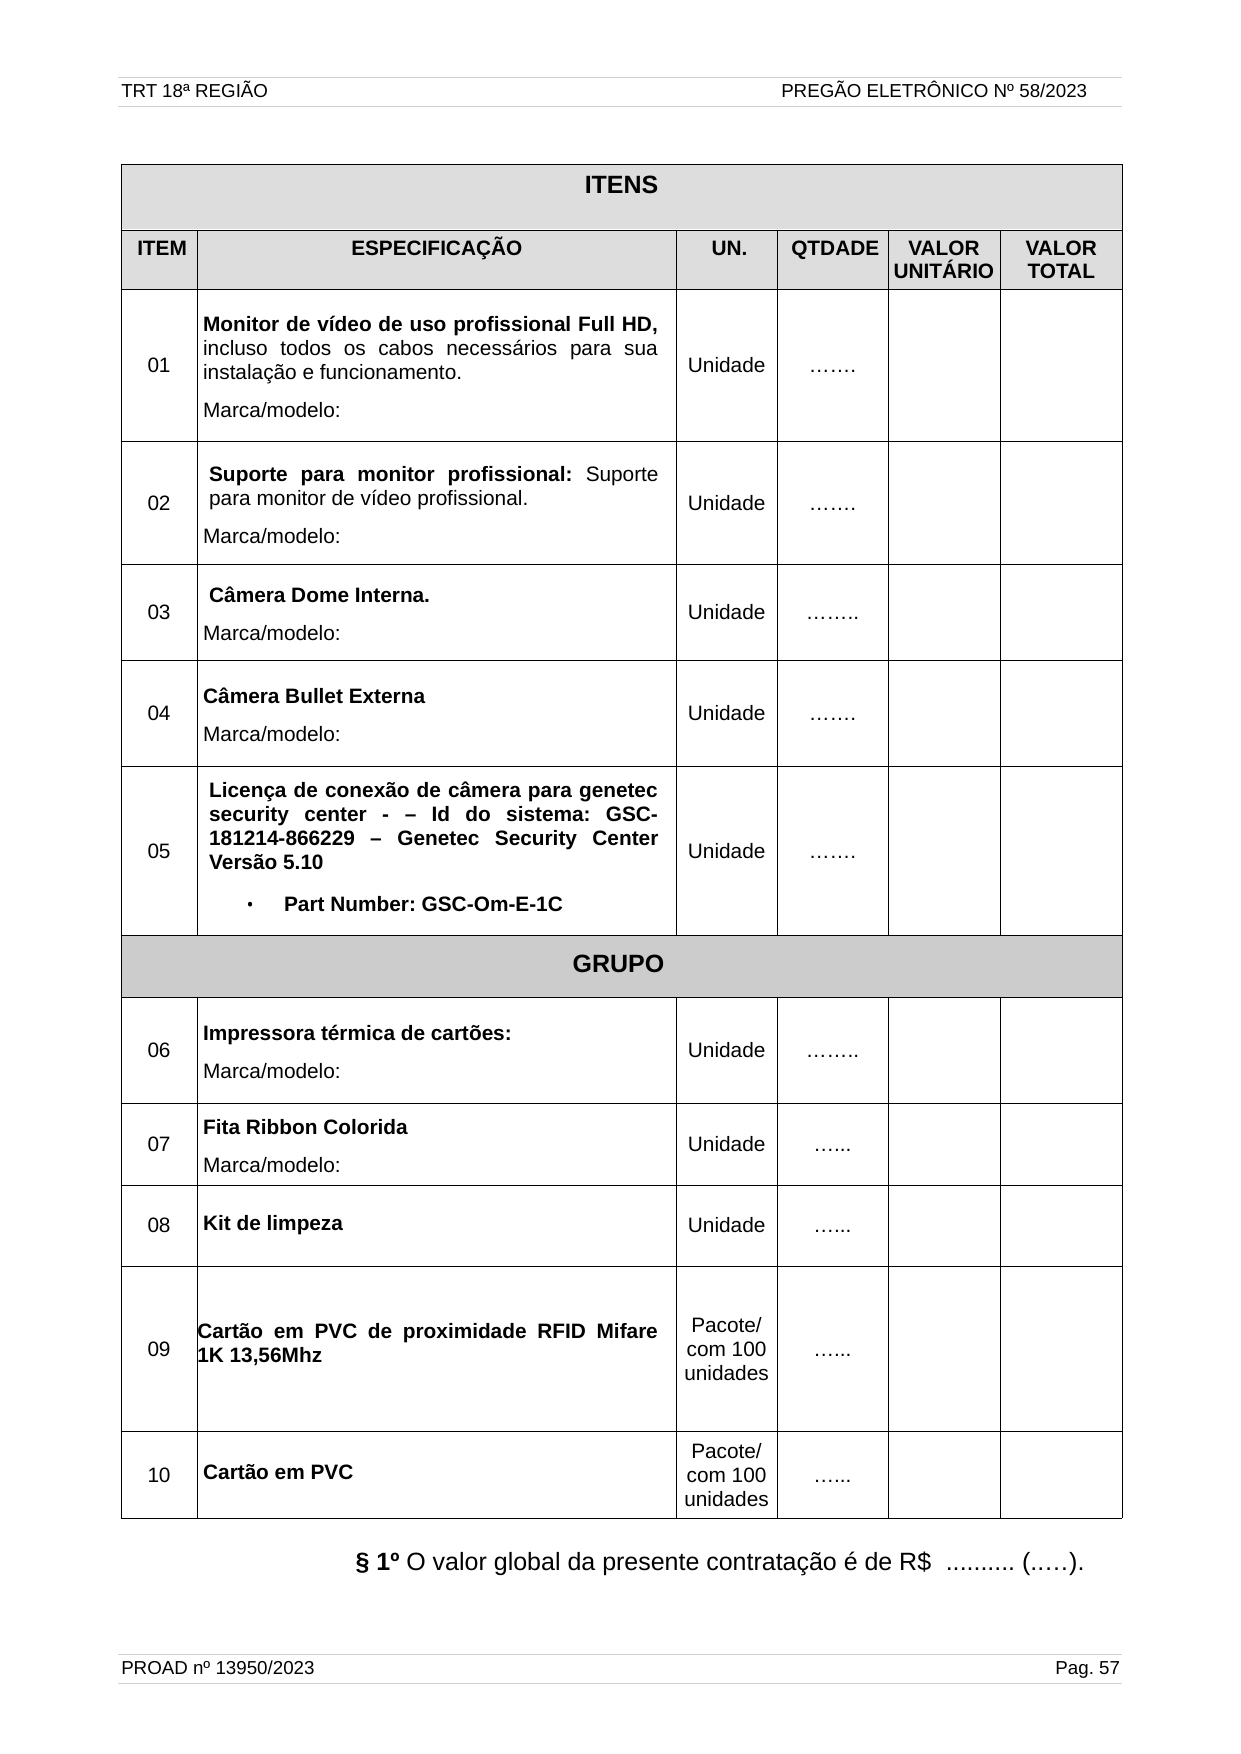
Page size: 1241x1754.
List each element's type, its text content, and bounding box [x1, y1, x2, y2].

table_cell Unidade [677, 661, 777, 766]
table_cell Licença de conexão de câmera para genetec security center - – Id do sistema: GSC-181214-866229 – Genetec Security Center Versão 5.10 Part Number: GSC-Om-E-1C [198, 767, 676, 935]
table_cell [1001, 661, 1122, 766]
table_cell [1001, 1104, 1122, 1185]
table_cell Câmera Bullet Externa Marca/modelo: [198, 661, 676, 766]
table_cell 06‍ [122, 998, 197, 1103]
table_cell Pacote/com 100 unidades [677, 1267, 777, 1431]
table_cell [1001, 290, 1122, 441]
table_cell ‍10 [122, 1432, 197, 1518]
table_cell Kit de limpeza [198, 1186, 676, 1266]
table_cell ……. [778, 661, 888, 766]
table_cell …... [778, 1104, 888, 1185]
table_cell Unidade [677, 1104, 777, 1185]
table_cell VALOR TOTAL [1001, 231, 1122, 289]
table_cell Pacote/com 100 unidades [677, 1432, 777, 1518]
table_cell Unidade [677, 290, 777, 441]
table_cell 05‍ [122, 767, 197, 935]
table_cell 07‍ [122, 1104, 197, 1185]
table_cell ESPECIFICAÇÃO [198, 231, 676, 289]
table_cell Unidade [677, 565, 777, 660]
table_cell 09‍ [122, 1267, 197, 1431]
table_cell [1001, 1186, 1122, 1266]
table_cell GRUPO [122, 936, 1122, 997]
table_cell Câmera Dome Interna. Marca/modelo: [198, 565, 676, 660]
table_cell QTDADE [778, 231, 888, 289]
table_cell VALOR UNITÁRIO [889, 231, 1000, 289]
table_cell [889, 1186, 1000, 1266]
table_cell Monitor de vídeo de uso profissional Full HD, incluso todos os cabos necessários para sua instalação e funcionamento. Marca/modelo: [198, 290, 676, 441]
table_cell ……. [778, 442, 888, 564]
table_cell 08‍ [122, 1186, 197, 1266]
table_cell Impressora térmica de cartões: Marca/modelo: [198, 998, 676, 1103]
table_cell 01 [122, 290, 197, 441]
table_cell Cartão em PVC de proximidade RFID Mifare 1K 13,56Mhz [198, 1267, 676, 1431]
table_cell ……. [778, 767, 888, 935]
table_cell ITEM [122, 231, 197, 289]
text § 1º O valor global da presente contratação é de R$ .......... (..…). [118, 1547, 1120, 1576]
table_cell 02 [122, 442, 197, 564]
table_cell [889, 1432, 1000, 1518]
table_cell Unidade [677, 767, 777, 935]
table_cell [889, 442, 1000, 564]
table_cell …….. [778, 565, 888, 660]
table_cell [889, 998, 1000, 1103]
table_cell Fita Ribbon Colorida Marca/modelo: [198, 1104, 676, 1185]
table_cell Unidade [677, 442, 777, 564]
table_cell [1001, 998, 1122, 1103]
table_cell Unidade [677, 998, 777, 1103]
table_cell [1001, 565, 1122, 660]
table_cell …... [778, 1267, 888, 1431]
table_cell [1001, 1432, 1122, 1518]
table_cell [889, 1267, 1000, 1431]
table_cell [889, 565, 1000, 660]
table_cell Suporte para monitor profissional: Suporte para monitor de vídeo profissional. Marca/modelo: [198, 442, 676, 564]
table_cell …... [778, 1432, 888, 1518]
table_cell [1001, 1267, 1122, 1431]
table_cell Unidade [677, 1186, 777, 1266]
table_cell [889, 767, 1000, 935]
table_cell Cartão em PVC [198, 1432, 676, 1518]
table_cell ……. [778, 290, 888, 441]
table_cell 04‍ [122, 661, 197, 766]
table_cell [1001, 442, 1122, 564]
table_cell ‍03 [122, 565, 197, 660]
table_cell …….. [778, 998, 888, 1103]
table_cell [1001, 767, 1122, 935]
table_cell …... [778, 1186, 888, 1266]
table_header ITENS [122, 165, 1122, 229]
table_cell UN. [677, 231, 777, 289]
table_cell [889, 290, 1000, 441]
table_cell [889, 661, 1000, 766]
table_cell [889, 1104, 1000, 1185]
